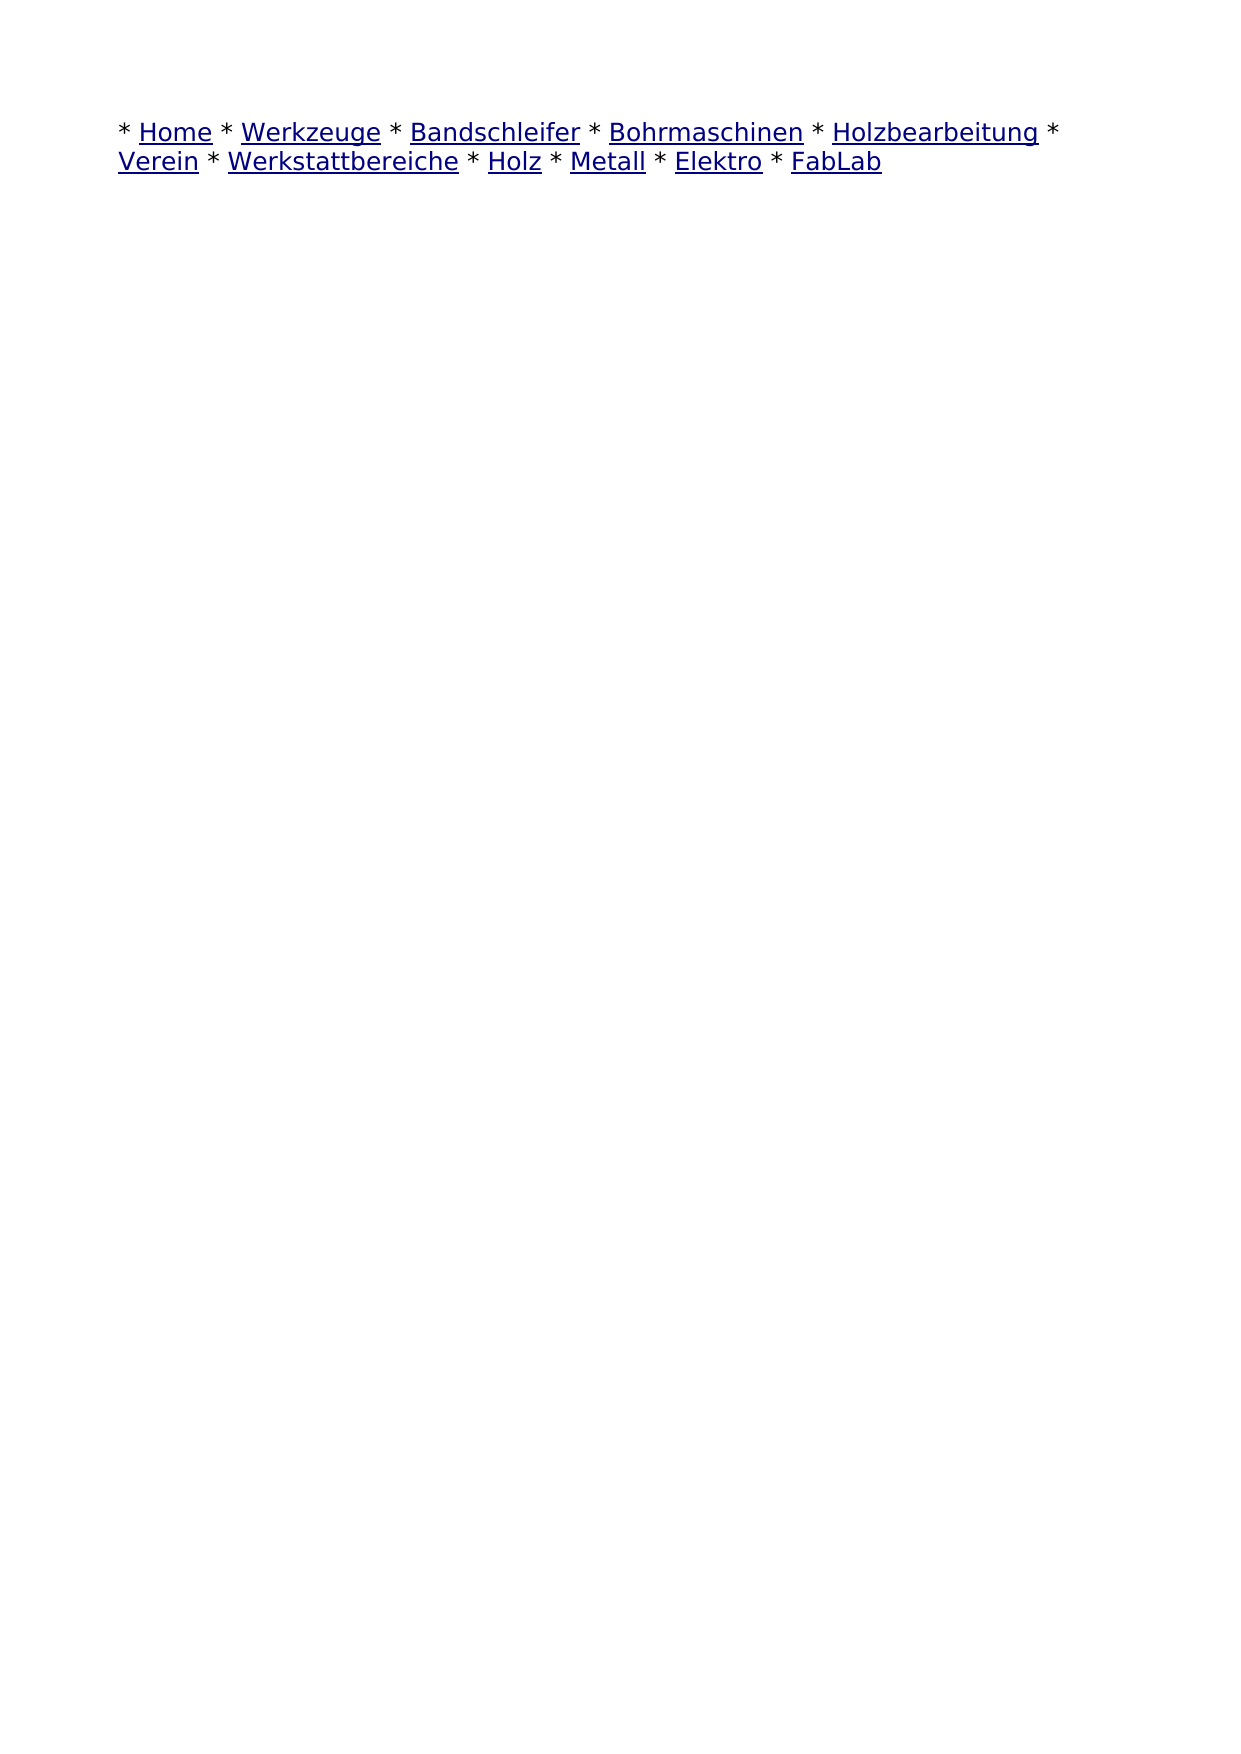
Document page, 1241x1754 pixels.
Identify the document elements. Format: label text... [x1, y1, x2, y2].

text * Home * Werkzeuge * Bandschleifer * Bohrmaschinen * Holzbearbeitung * Verein * Werkstattbereiche * Holz * Metall * Elektro * FabLab [118, 118, 1122, 176]
